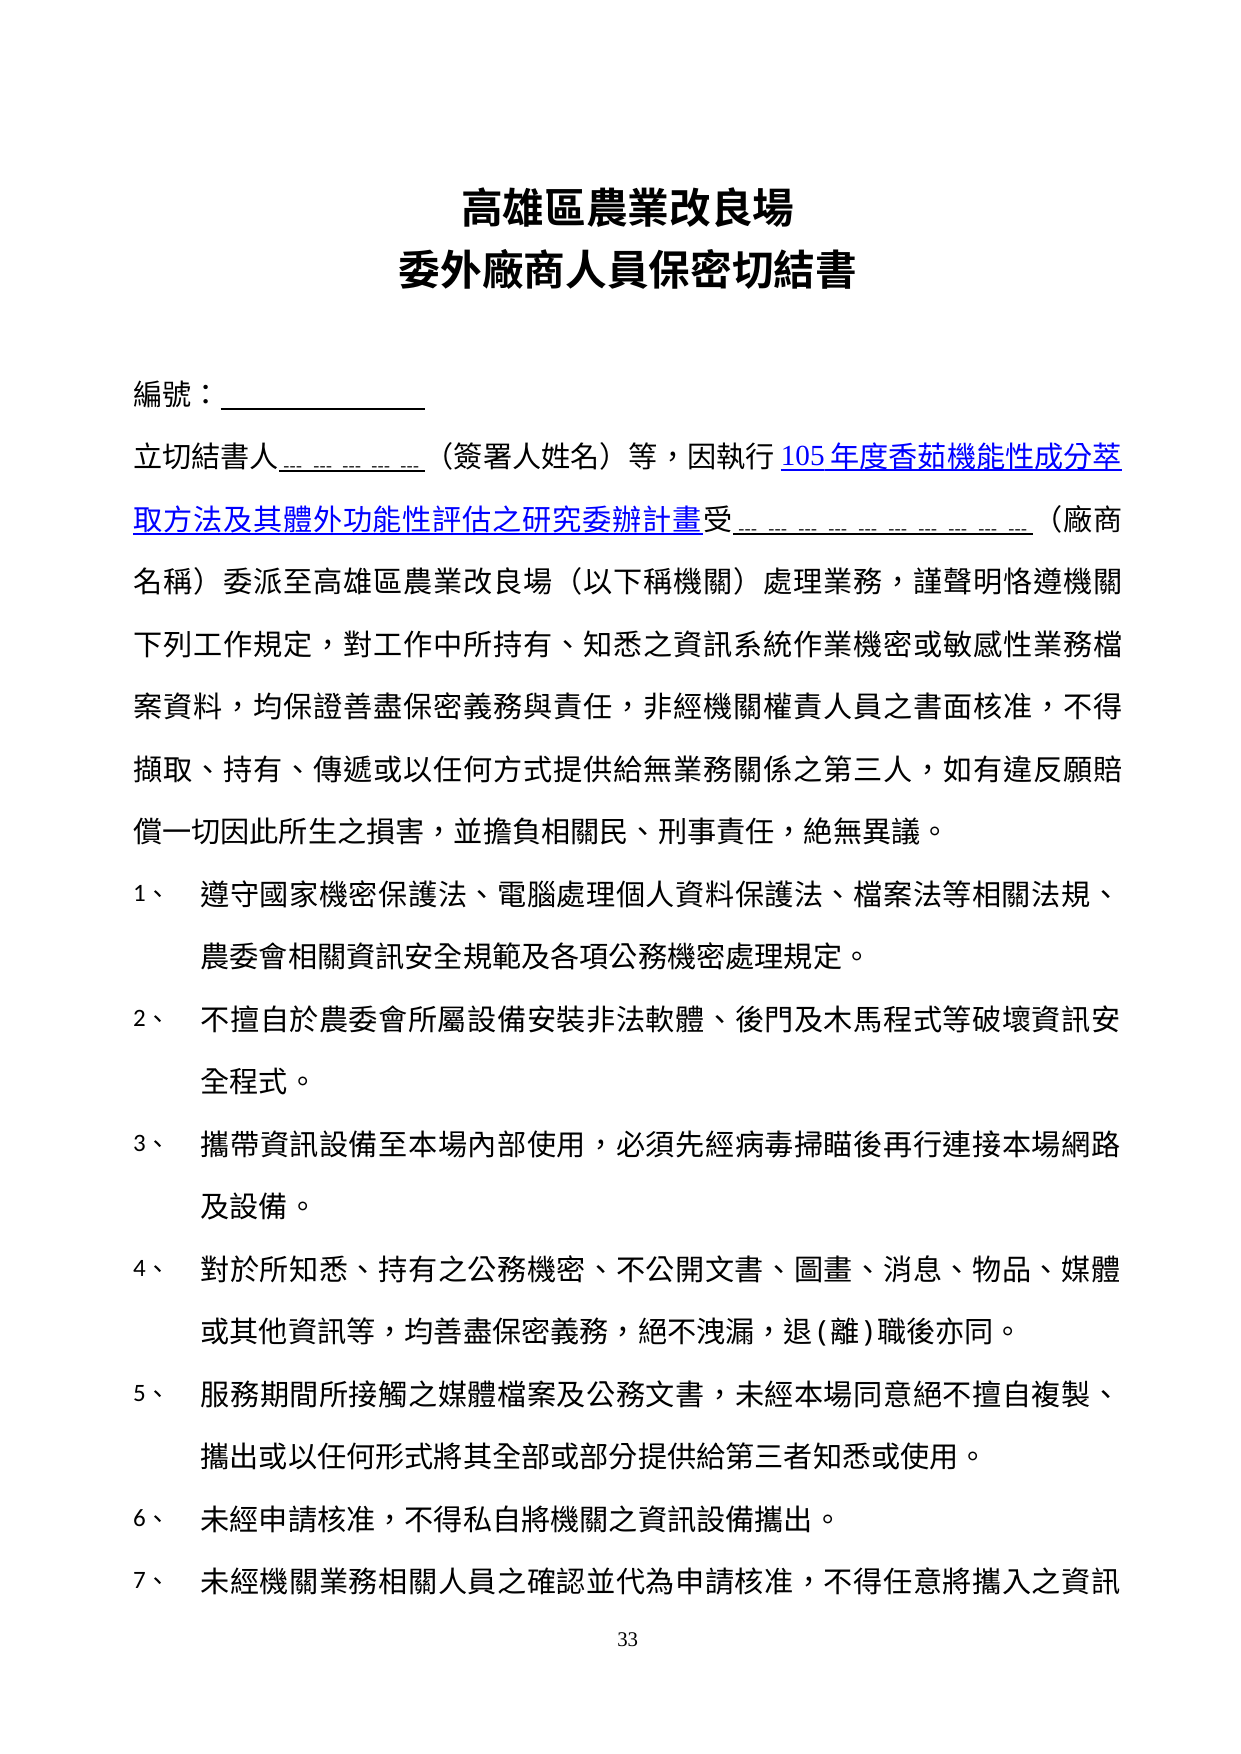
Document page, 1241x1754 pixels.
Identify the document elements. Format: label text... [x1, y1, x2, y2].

text 高雄區農業改良場 [133, 163, 1122, 226]
list 遵守國家機密保護法、電腦處理個人資料保護法、檔案法等相關法規、農委會相關資訊安全規範及各項公務機密處理規定。 [133, 851, 1122, 976]
list 未經申請核准，不得私自將機關之資訊設備攜出。 [133, 1476, 1122, 1538]
text 立切結書人﹍﹍﹍﹍﹍（簽署人姓名）等，因執行105年度香茹機能性成分萃取方法及其體外功能性評估之研究委辦計畫受﹍﹍﹍﹍﹍﹍﹍﹍﹍﹍（廠商名稱）委派至高雄區農業改良場（以下稱機關）處理業務，謹聲明恪遵機關下列工作規定，對工作中所持有、知悉之資訊系統作業機密或敏感性業務檔案資料，均保證善盡保密義務與責任，非經機關權責人員之書面核准，不得擷取、持有、傳遞或以任何方式提供給無業務關係之第三人，如有違反願賠償一切因此所生之損害，並擔負相關民、刑事責任，絶無異議。 [133, 413, 1122, 851]
list 對於所知悉、持有之公務機密、不公開文書、圖畫、消息、物品、媒體或其他資訊等，均善盡保密義務，絕不洩漏，退(離)職後亦同。 [133, 1226, 1122, 1351]
list 服務期間所接觸之媒體檔案及公務文書，未經本場同意絕不擅自複製、攜出或以任何形式將其全部或部分提供給第三者知悉或使用。 [133, 1351, 1122, 1476]
text 委外廠商人員保密切結書 [133, 226, 1122, 288]
list 攜帶資訊設備至本場內部使用，必須先經病毒掃瞄後再行連接本場網路及設備。 [133, 1101, 1122, 1226]
text 編號： [133, 351, 1122, 413]
list 未經機關業務相關人員之確認並代為申請核准，不得任意將攜入之資訊 [133, 1538, 1122, 1601]
list 不擅自於農委會所屬設備安裝非法軟體、後門及木馬程式等破壞資訊安全程式。 [133, 976, 1122, 1101]
